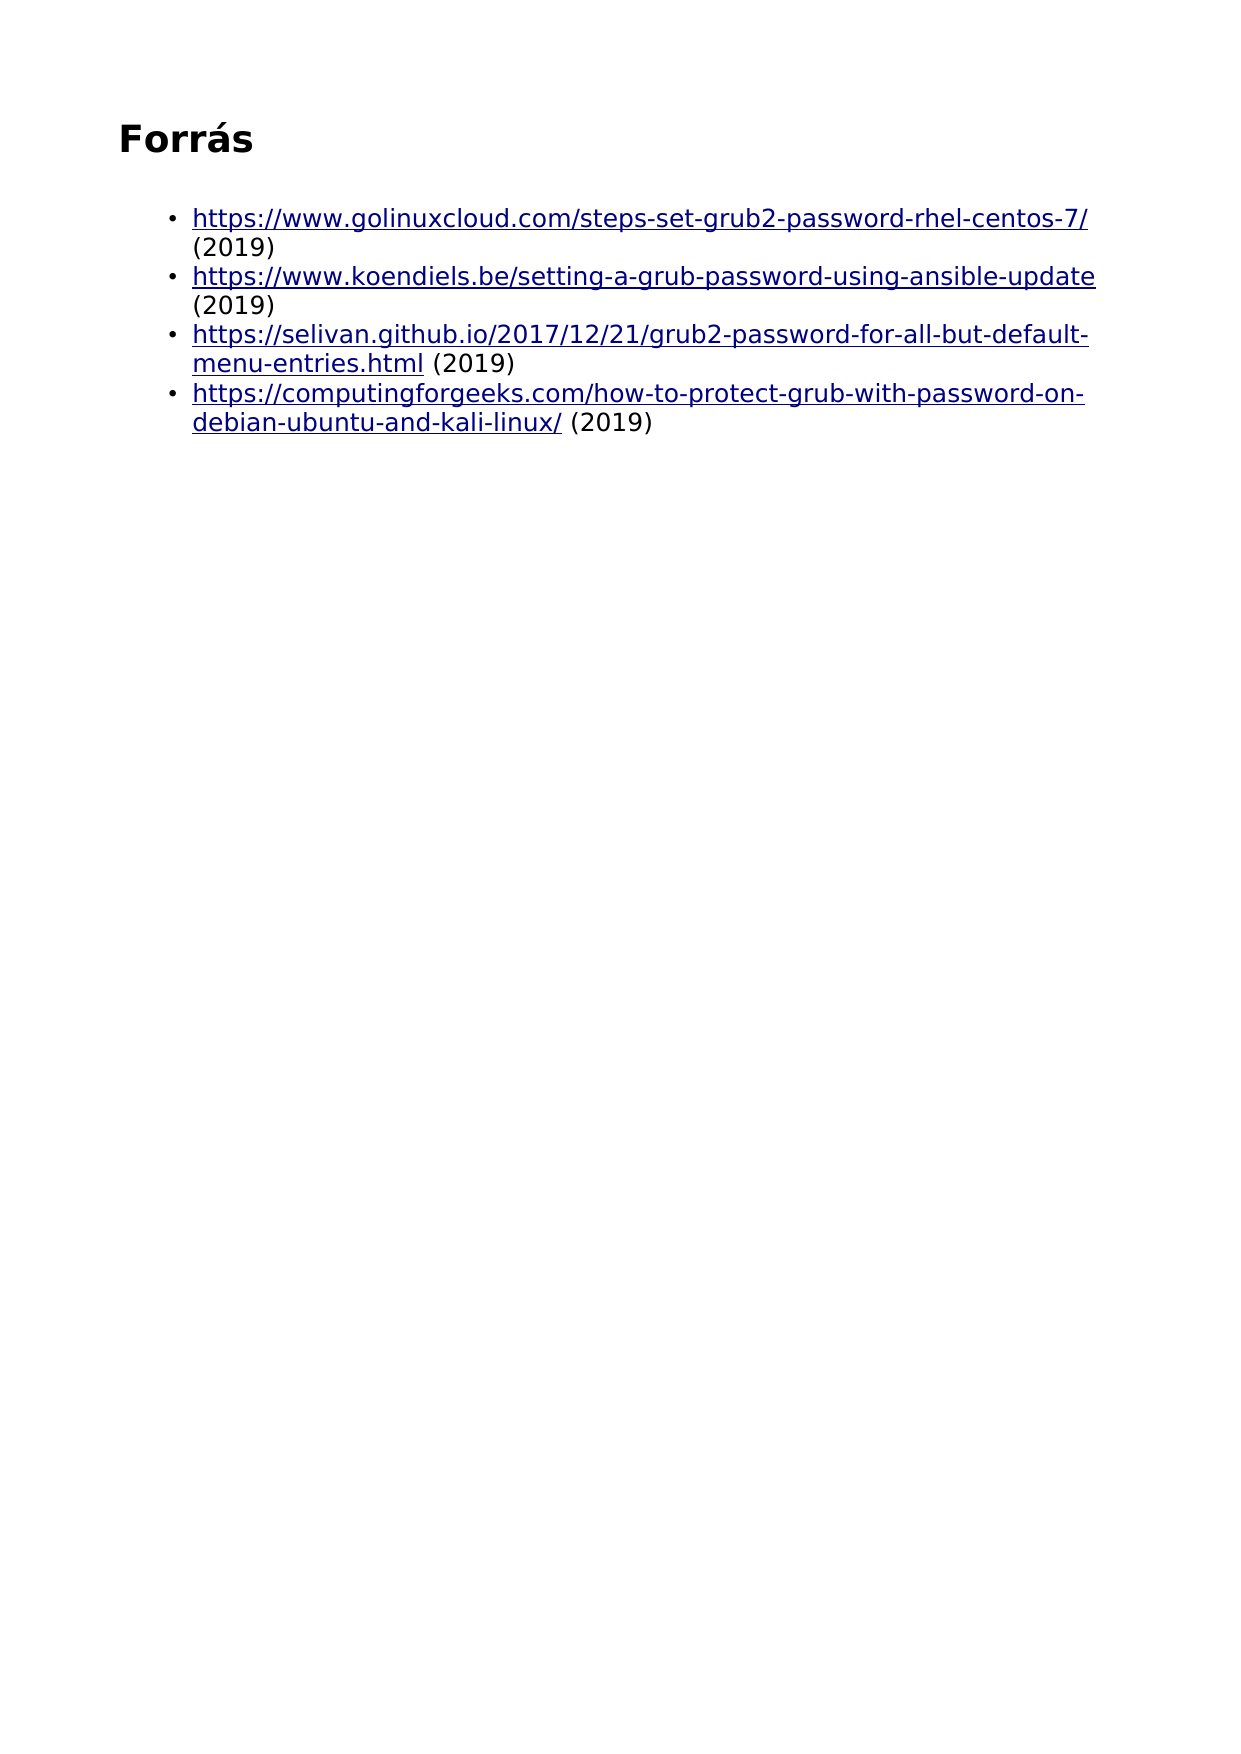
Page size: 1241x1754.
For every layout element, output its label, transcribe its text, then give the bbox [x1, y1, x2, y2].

list https://selivan.github.io/2017/12/21/grub2-password-for-all-but-default-menu-entries.html (2019) [177, 320, 1122, 379]
list https://www.koendiels.be/setting-a-grub-password-using-ansible-update (2019) [177, 262, 1122, 320]
list https://computingforgeeks.com/how-to-protect-grub-with-password-on-debian-ubuntu-and-kali-linux/ (2019) [177, 379, 1122, 437]
subtitle Forrás [118, 118, 1122, 162]
list https://www.golinuxcloud.com/steps-set-grub2-password-rhel-centos-7/ (2019) [177, 204, 1122, 262]
